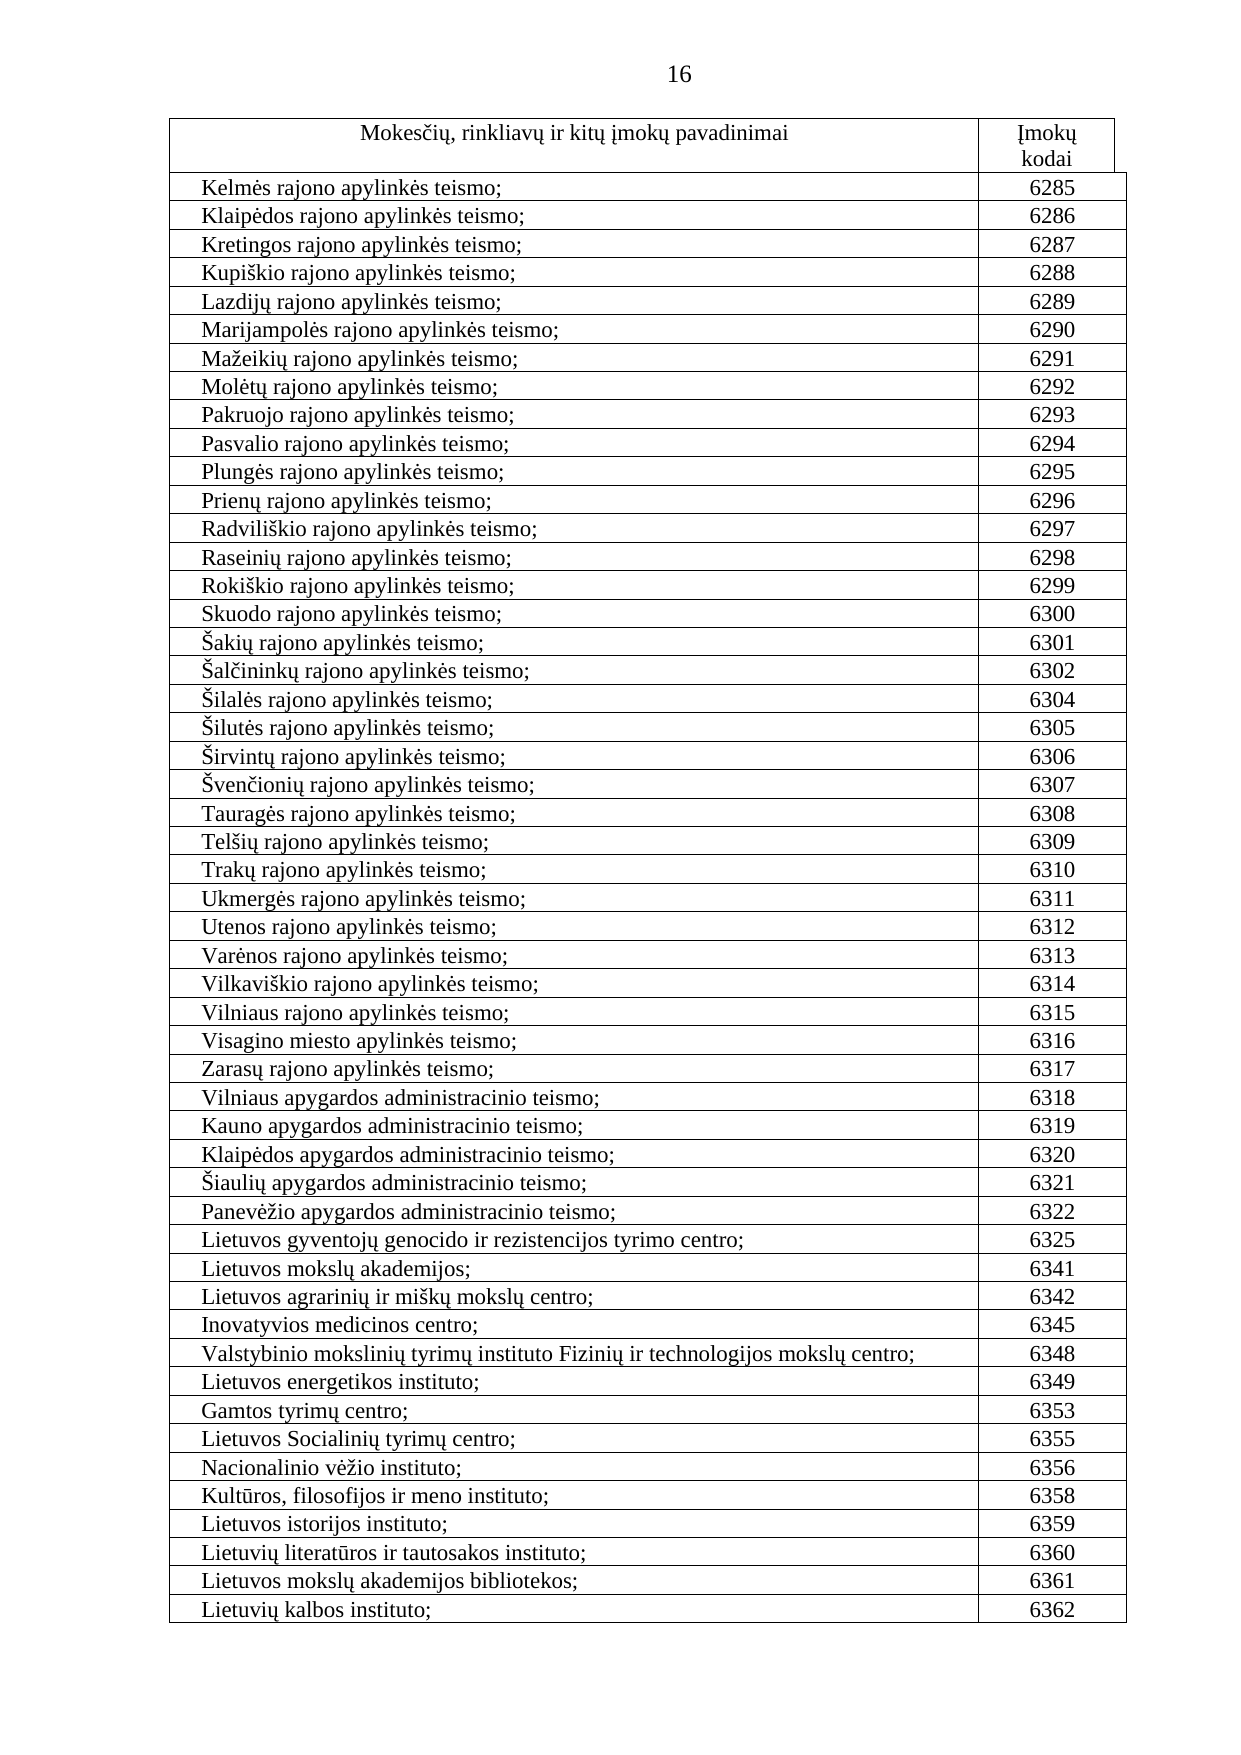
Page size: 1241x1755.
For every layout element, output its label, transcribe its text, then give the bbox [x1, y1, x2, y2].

table_cell 6356 [979, 1453, 1126, 1480]
table_cell 6305 [979, 713, 1126, 741]
table_cell 6286 [979, 201, 1126, 229]
table_cell Lietuvos mokslų akademijos; [170, 1254, 978, 1281]
table_cell 6318 [979, 1083, 1126, 1110]
table_cell Rokiškio rajono apylinkės teismo; [170, 571, 978, 598]
table_cell 6315 [979, 998, 1126, 1025]
table_cell Kupiškio rajono apylinkės teismo; [170, 258, 978, 286]
table_cell 6358 [979, 1481, 1126, 1508]
table_header Mokesčių, rinkliavų ir kitų įmokų pavadinimai [170, 119, 978, 172]
table_header [1115, 118, 1126, 172]
table_cell 6349 [979, 1367, 1126, 1395]
table_cell Raseinių rajono apylinkės teismo; [170, 543, 978, 570]
table_cell 6293 [979, 400, 1126, 428]
table_cell Lietuvių literatūros ir tautosakos instituto; [170, 1538, 978, 1565]
table_cell Šiaulių apygardos administracinio teismo; [170, 1168, 978, 1196]
table_cell Tauragės rajono apylinkės teismo; [170, 799, 978, 826]
table_cell 6288 [979, 258, 1126, 286]
table_cell Plungės rajono apylinkės teismo; [170, 457, 978, 485]
table_cell 6306 [979, 742, 1126, 769]
table_cell Vilniaus apygardos administracinio teismo; [170, 1083, 978, 1110]
table_cell Skuodo rajono apylinkės teismo; [170, 600, 978, 627]
table_cell Kretingos rajono apylinkės teismo; [170, 230, 978, 257]
table_cell Valstybinio mokslinių tyrimų instituto Fizinių ir technologijos mokslų centro; [170, 1339, 978, 1366]
table_cell Šalčininkų rajono apylinkės teismo; [170, 656, 978, 684]
table_cell Inovatyvios medicinos centro; [170, 1310, 978, 1338]
table_cell Kelmės rajono apylinkės teismo; [170, 173, 978, 200]
table_cell Prienų rajono apylinkės teismo; [170, 486, 978, 513]
table_cell Šakių rajono apylinkės teismo; [170, 628, 978, 655]
table_cell Pasvalio rajono apylinkės teismo; [170, 429, 978, 456]
table_cell Nacionalinio vėžio instituto; [170, 1453, 978, 1480]
table_cell 6289 [979, 287, 1126, 314]
table_cell 6297 [979, 514, 1126, 542]
table_cell 6296 [979, 486, 1126, 513]
table_cell 6359 [979, 1510, 1126, 1537]
table_cell 6285 [979, 173, 1126, 200]
table_cell Molėtų rajono apylinkės teismo; [170, 372, 978, 399]
table_cell 6321 [979, 1168, 1126, 1196]
table_cell 6312 [979, 912, 1126, 940]
table_cell 6355 [979, 1424, 1126, 1452]
table_cell Pakruojo rajono apylinkės teismo; [170, 400, 978, 428]
table_cell 6313 [979, 941, 1126, 968]
table_cell Švenčionių rajono apylinkės teismo; [170, 770, 978, 797]
table_cell Širvintų rajono apylinkės teismo; [170, 742, 978, 769]
table_cell 6348 [979, 1339, 1126, 1366]
table_cell 6308 [979, 799, 1126, 826]
table_header Įmokų kodai [979, 119, 1114, 172]
table_cell Mažeikių rajono apylinkės teismo; [170, 344, 978, 371]
table_cell 6290 [979, 315, 1126, 342]
table_cell 6291 [979, 344, 1126, 371]
table_cell 6292 [979, 372, 1126, 399]
table_cell 6322 [979, 1197, 1126, 1224]
table_cell Lietuvos gyventojų genocido ir rezistencijos tyrimo centro; [170, 1225, 978, 1252]
table_cell 6362 [979, 1595, 1126, 1622]
table_cell 6314 [979, 969, 1126, 997]
table_cell Kauno apygardos administracinio teismo; [170, 1111, 978, 1139]
table_cell Klaipėdos rajono apylinkės teismo; [170, 201, 978, 229]
table_cell 6325 [979, 1225, 1126, 1252]
table_cell 6300 [979, 600, 1126, 627]
table_cell Vilniaus rajono apylinkės teismo; [170, 998, 978, 1025]
table_cell Telšių rajono apylinkės teismo; [170, 827, 978, 854]
table_cell Radviliškio rajono apylinkės teismo; [170, 514, 978, 542]
table_cell Lietuvos energetikos instituto; [170, 1367, 978, 1395]
table_cell Panevėžio apygardos administracinio teismo; [170, 1197, 978, 1224]
table_cell Trakų rajono apylinkės teismo; [170, 855, 978, 883]
table_cell 6295 [979, 457, 1126, 485]
table_cell 6316 [979, 1026, 1126, 1053]
table_cell 6287 [979, 230, 1126, 257]
table_cell Lietuvos istorijos instituto; [170, 1510, 978, 1537]
table_cell 6302 [979, 656, 1126, 684]
table_cell 6307 [979, 770, 1126, 797]
table_cell 6360 [979, 1538, 1126, 1565]
table_cell 6317 [979, 1055, 1126, 1082]
table_cell Šilalės rajono apylinkės teismo; [170, 685, 978, 712]
table_cell 6298 [979, 543, 1126, 570]
table_cell Ukmergės rajono apylinkės teismo; [170, 884, 978, 911]
table_cell Klaipėdos apygardos administracinio teismo; [170, 1140, 978, 1167]
table_cell Lietuvos mokslų akademijos bibliotekos; [170, 1566, 978, 1594]
table_cell Varėnos rajono apylinkės teismo; [170, 941, 978, 968]
table_cell 6342 [979, 1282, 1126, 1309]
table_cell 6304 [979, 685, 1126, 712]
table_cell 6341 [979, 1254, 1126, 1281]
table_cell Utenos rajono apylinkės teismo; [170, 912, 978, 940]
table_cell Visagino miesto apylinkės teismo; [170, 1026, 978, 1053]
table_cell 6320 [979, 1140, 1126, 1167]
table_cell Šilutės rajono apylinkės teismo; [170, 713, 978, 741]
table_cell 6301 [979, 628, 1126, 655]
table_cell Lietuvių kalbos instituto; [170, 1595, 978, 1622]
table_cell Lietuvos agrarinių ir miškų mokslų centro; [170, 1282, 978, 1309]
table_cell 6353 [979, 1396, 1126, 1423]
table_cell 6345 [979, 1310, 1126, 1338]
table_cell Gamtos tyrimų centro; [170, 1396, 978, 1423]
table_cell 6319 [979, 1111, 1126, 1139]
table_cell 6294 [979, 429, 1126, 456]
table_cell 6310 [979, 855, 1126, 883]
table_cell Marijampolės rajono apylinkės teismo; [170, 315, 978, 342]
table_cell Lietuvos Socialinių tyrimų centro; [170, 1424, 978, 1452]
table_cell Vilkaviškio rajono apylinkės teismo; [170, 969, 978, 997]
table_cell 6311 [979, 884, 1126, 911]
table_cell Lazdijų rajono apylinkės teismo; [170, 287, 978, 314]
table_cell 6361 [979, 1566, 1126, 1594]
table_cell 6299 [979, 571, 1126, 598]
table_cell Zarasų rajono apylinkės teismo; [170, 1055, 978, 1082]
table_cell 6309 [979, 827, 1126, 854]
table_cell Kultūros, filosofijos ir meno instituto; [170, 1481, 978, 1508]
